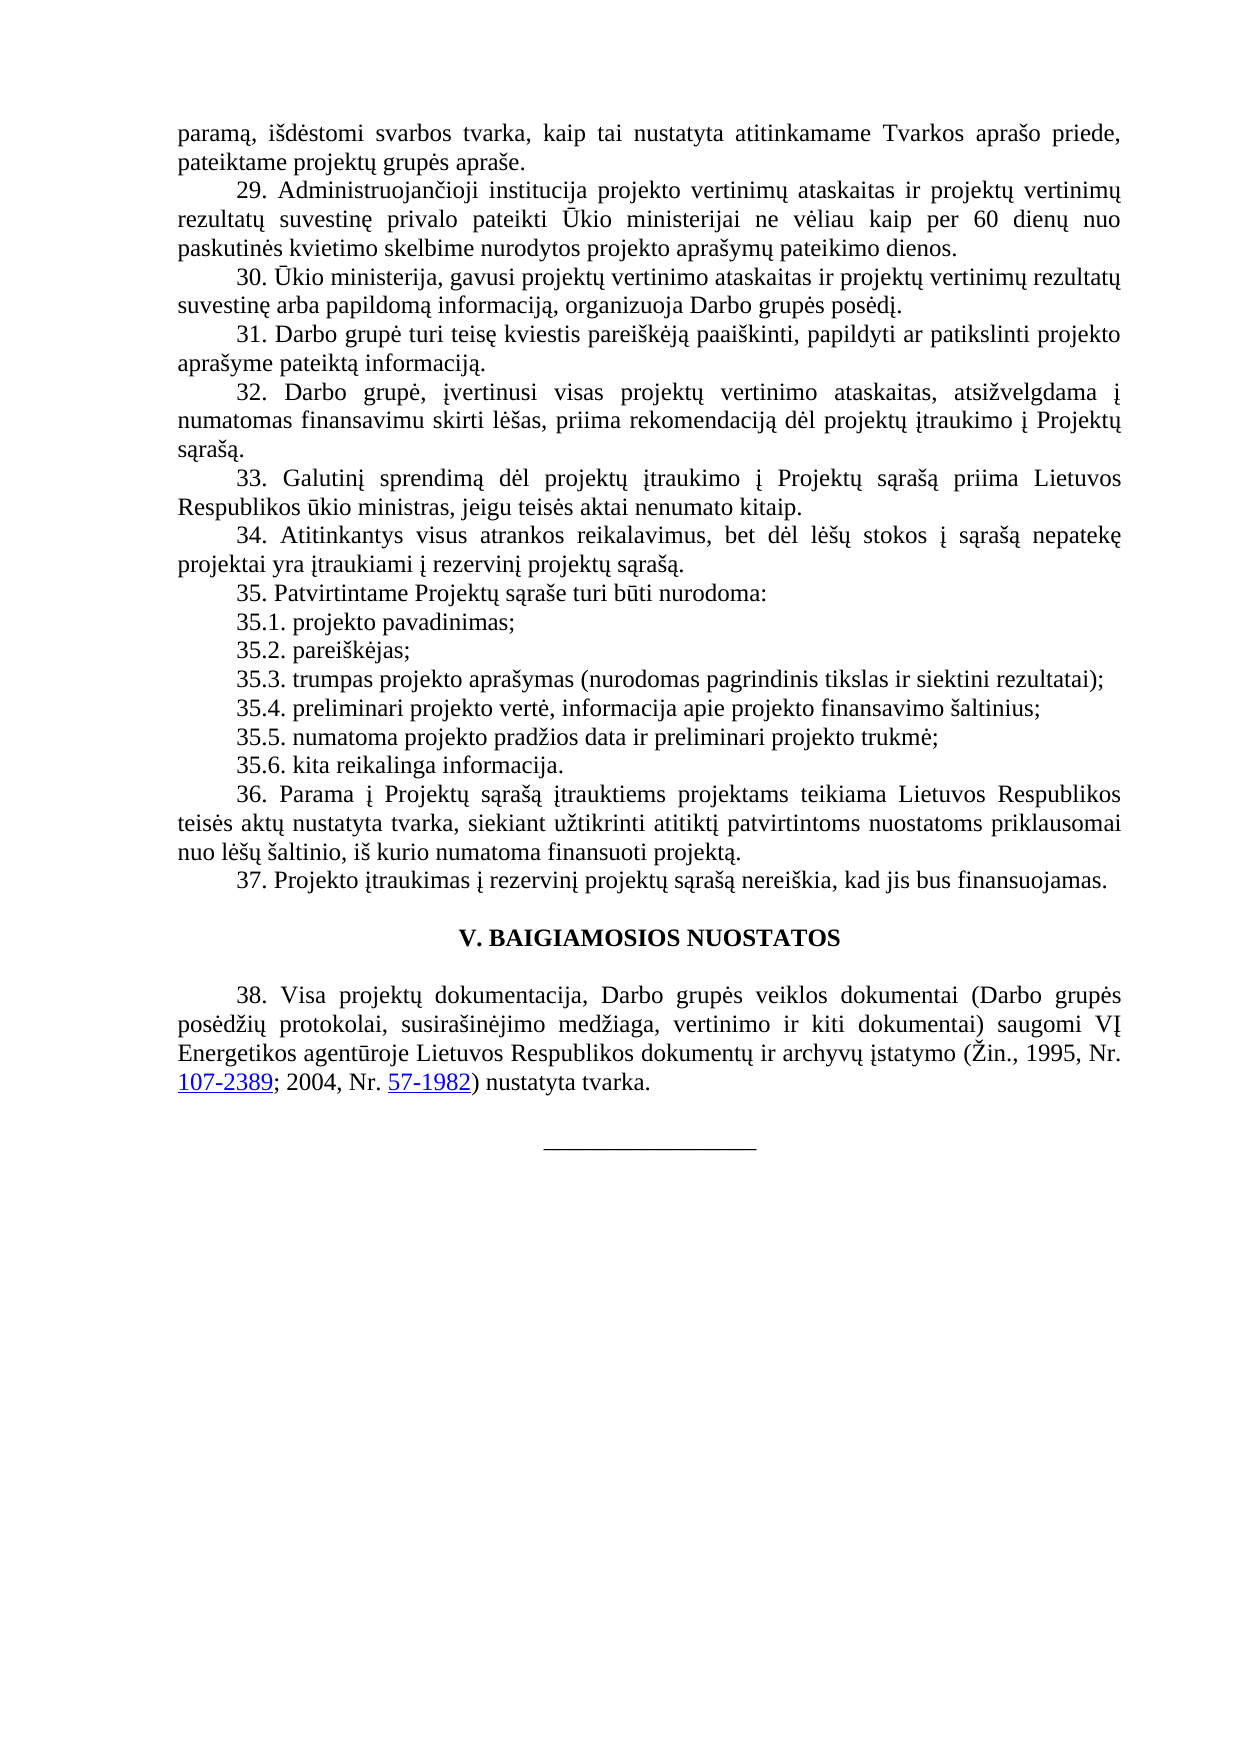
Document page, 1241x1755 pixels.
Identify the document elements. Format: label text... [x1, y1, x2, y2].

text 29. Administruojančioji institucija projekto vertinimų ataskaitas ir projektų vertinimų rezultatų suvestinę privalo pateikti Ūkio ministerijai ne vėliau kaip per 60 dienų nuo paskutinės kvietimo skelbime nurodytos projekto aprašymų pateikimo dienos. [177, 176, 1122, 262]
text paramą, išdėstomi svarbos tvarka, kaip tai nustatyta atitinkamame Tvarkos aprašo priede, pateiktame projektų grupės apraše. [177, 118, 1122, 176]
text 37. Projekto įtraukimas į rezervinį projektų sąrašą nereiškia, kad jis bus finansuojamas. [177, 866, 1122, 894]
text 31. Darbo grupė turi teisę kviestis pareiškėją paaiškinti, papildyti ar patikslinti projekto aprašyme pateiktą informaciją. [177, 319, 1122, 377]
text 35.6. kita reikalinga informacija. [177, 751, 1122, 779]
text 35. Patvirtintame Projektų sąraše turi būti nurodoma: [177, 578, 1122, 607]
text 35.4. preliminari projekto vertė, informacija apie projekto finansavimo šaltinius; [177, 693, 1122, 722]
text V. BAIGIAMOSIOS NUOSTATOS [177, 923, 1122, 952]
text 30. Ūkio ministerija, gavusi projektų vertinimo ataskaitas ir projektų vertinimų rezultatų suvestinę arba papildomą informaciją, organizuoja Darbo grupės posėdį. [177, 262, 1122, 319]
text _________________ [177, 1124, 1122, 1153]
text 35.5. numatoma projekto pradžios data ir preliminari projekto trukmė; [177, 722, 1122, 751]
text 35.3. trumpas projekto aprašymas (nurodomas pagrindinis tikslas ir siektini rezultatai); [177, 664, 1122, 693]
text 35.1. projekto pavadinimas; [177, 607, 1122, 636]
text 33. Galutinį sprendimą dėl projektų įtraukimo į Projektų sąrašą priima Lietuvos Respublikos ūkio ministras, jeigu teisės aktai nenumato kitaip. [177, 463, 1122, 521]
text 32. Darbo grupė, įvertinusi visas projektų vertinimo ataskaitas, atsižvelgdama į numatomas finansavimu skirti lėšas, priima rekomendaciją dėl projektų įtraukimo į Projektų sąrašą. [177, 377, 1122, 463]
text 36. Parama į Projektų sąrašą įtrauktiems projektams teikiama Lietuvos Respublikos teisės aktų nustatyta tvarka, siekiant užtikrinti atitiktį patvirtintoms nuostatoms priklausomai nuo lėšų šaltinio, iš kurio numatoma finansuoti projektą. [177, 779, 1122, 866]
text 34. Atitinkantys visus atrankos reikalavimus, bet dėl lėšų stokos į sąrašą nepatekę projektai yra įtraukiami į rezervinį projektų sąrašą. [177, 521, 1122, 578]
text 38. Visa projektų dokumentacija, Darbo grupės veiklos dokumentai (Darbo grupės posėdžių protokolai, susirašinėjimo medžiaga, vertinimo ir kiti dokumentai) saugomi VĮ Energetikos agentūroje Lietuvos Respublikos dokumentų ir archyvų įstatymo (Žin., 1995, Nr. 107-2389; 2004, Nr. 57-1982) nustatyta tvarka. [177, 981, 1122, 1096]
text 35.2. pareiškėjas; [177, 636, 1122, 664]
